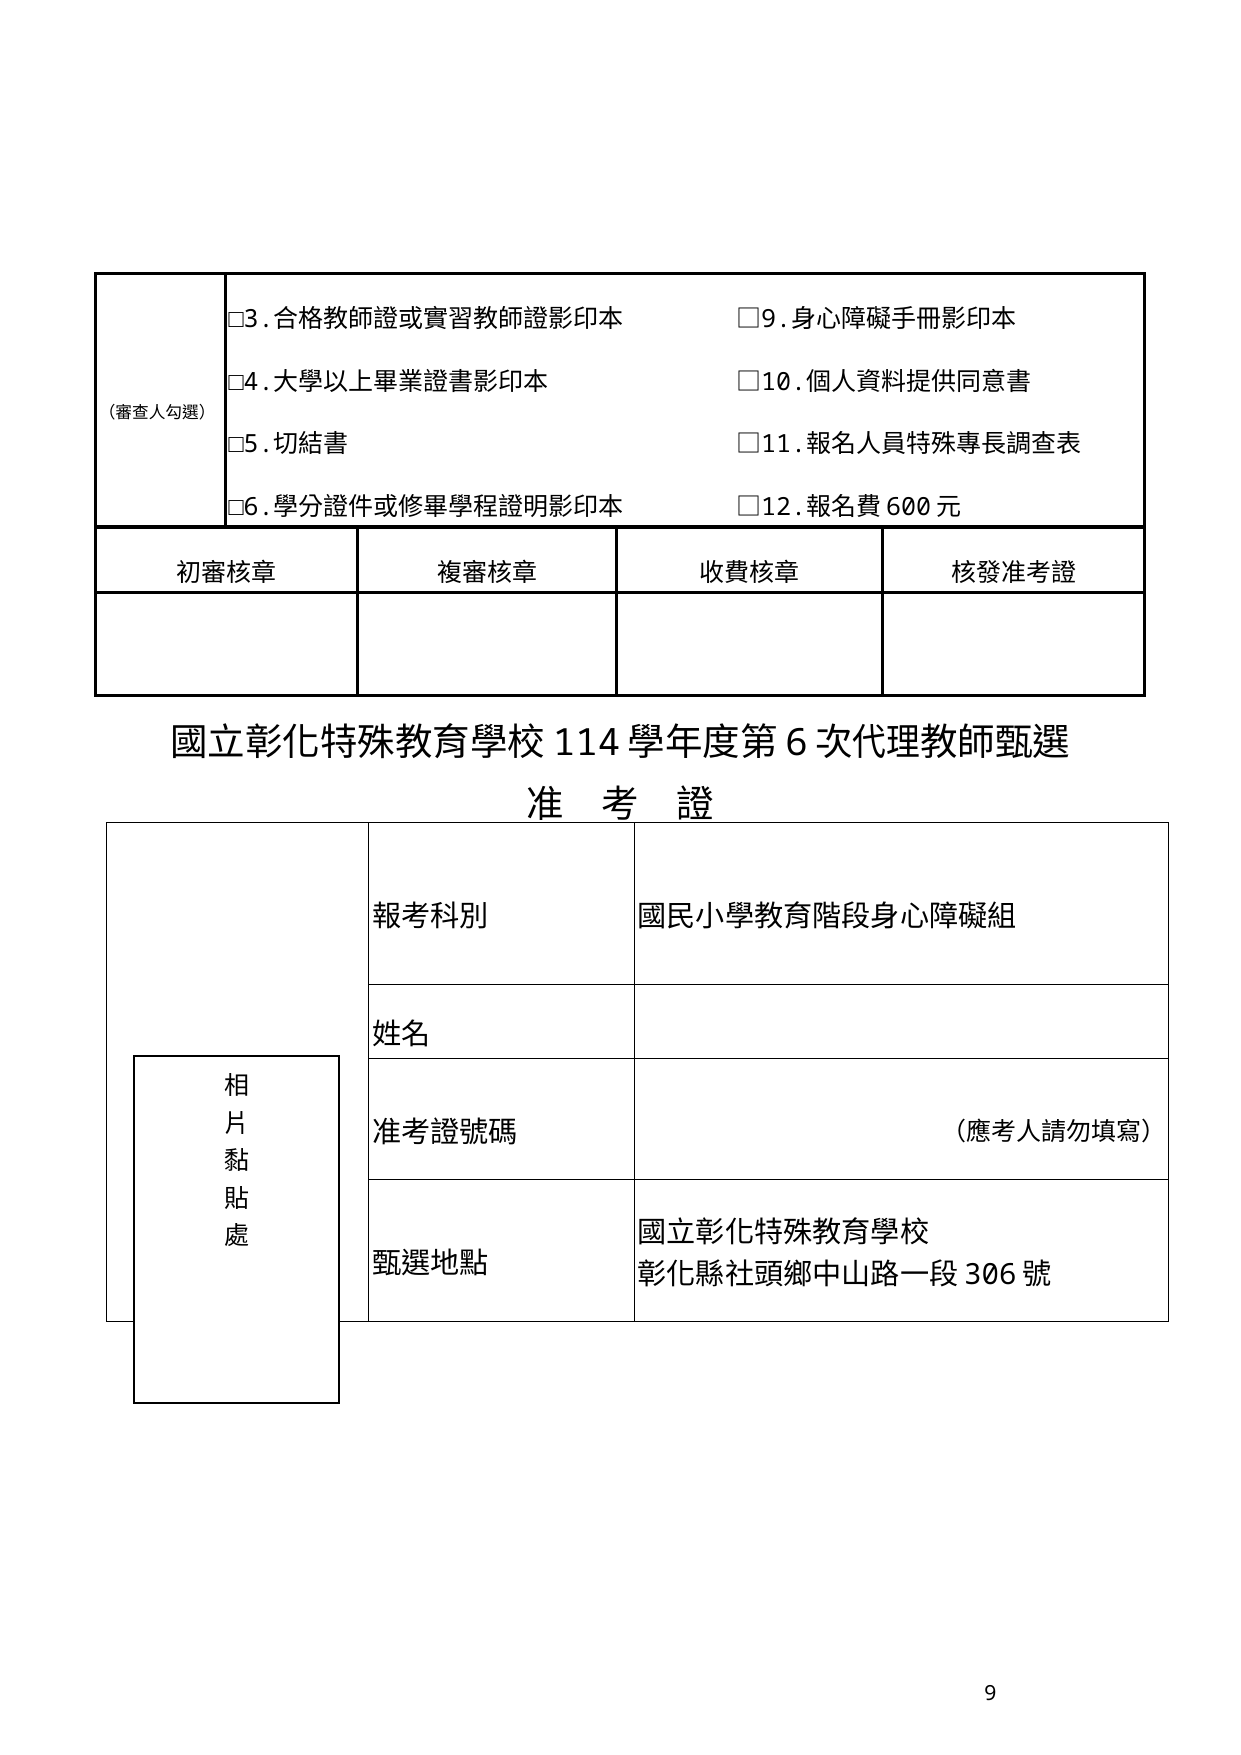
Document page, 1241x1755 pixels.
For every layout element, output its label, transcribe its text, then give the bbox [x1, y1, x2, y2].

table_header 國民小學教育階段身心障礙組 [635, 823, 1168, 984]
table_cell 甄選地點 [369, 1180, 634, 1321]
table_cell [618, 594, 881, 694]
table_header [135, 1057, 338, 1402]
table_cell （審查人勾選） [97, 275, 224, 525]
table_cell 准考證號碼 [369, 1059, 634, 1179]
table_cell 複審核章 [359, 529, 615, 591]
table_cell （應考人請勿填寫） [635, 1059, 1168, 1179]
table_cell [884, 594, 1143, 694]
table_cell □3.合格教師證或實習教師證影印本 □9.身心障礙手冊影印本 □4.大學以上畢業證書影印本 □10.個人資料提供同意書 □5.切結書 □11.報名人員特殊專長調查表 □6.學分證件或修畢學程證明影印本 □12.報名費600元 [227, 275, 1143, 525]
table_cell 國立彰化特殊教育學校 彰化縣社頭鄉中山路一段306號 [635, 1180, 1168, 1321]
table_cell [97, 594, 356, 694]
table_header 報考科別 [369, 823, 634, 984]
table_cell 初審核章 [97, 529, 356, 591]
table_cell [359, 594, 615, 694]
text 國立彰化特殊教育學校114學年度第6次代理教師甄選 [106, 697, 1134, 760]
table_cell 姓名 [369, 985, 634, 1057]
table_cell 核發准考證 [884, 529, 1143, 591]
table_cell [635, 985, 1168, 1057]
text 准 考 證 [106, 760, 1134, 822]
table_header [107, 823, 368, 1321]
table_cell 收費核章 [618, 529, 881, 591]
